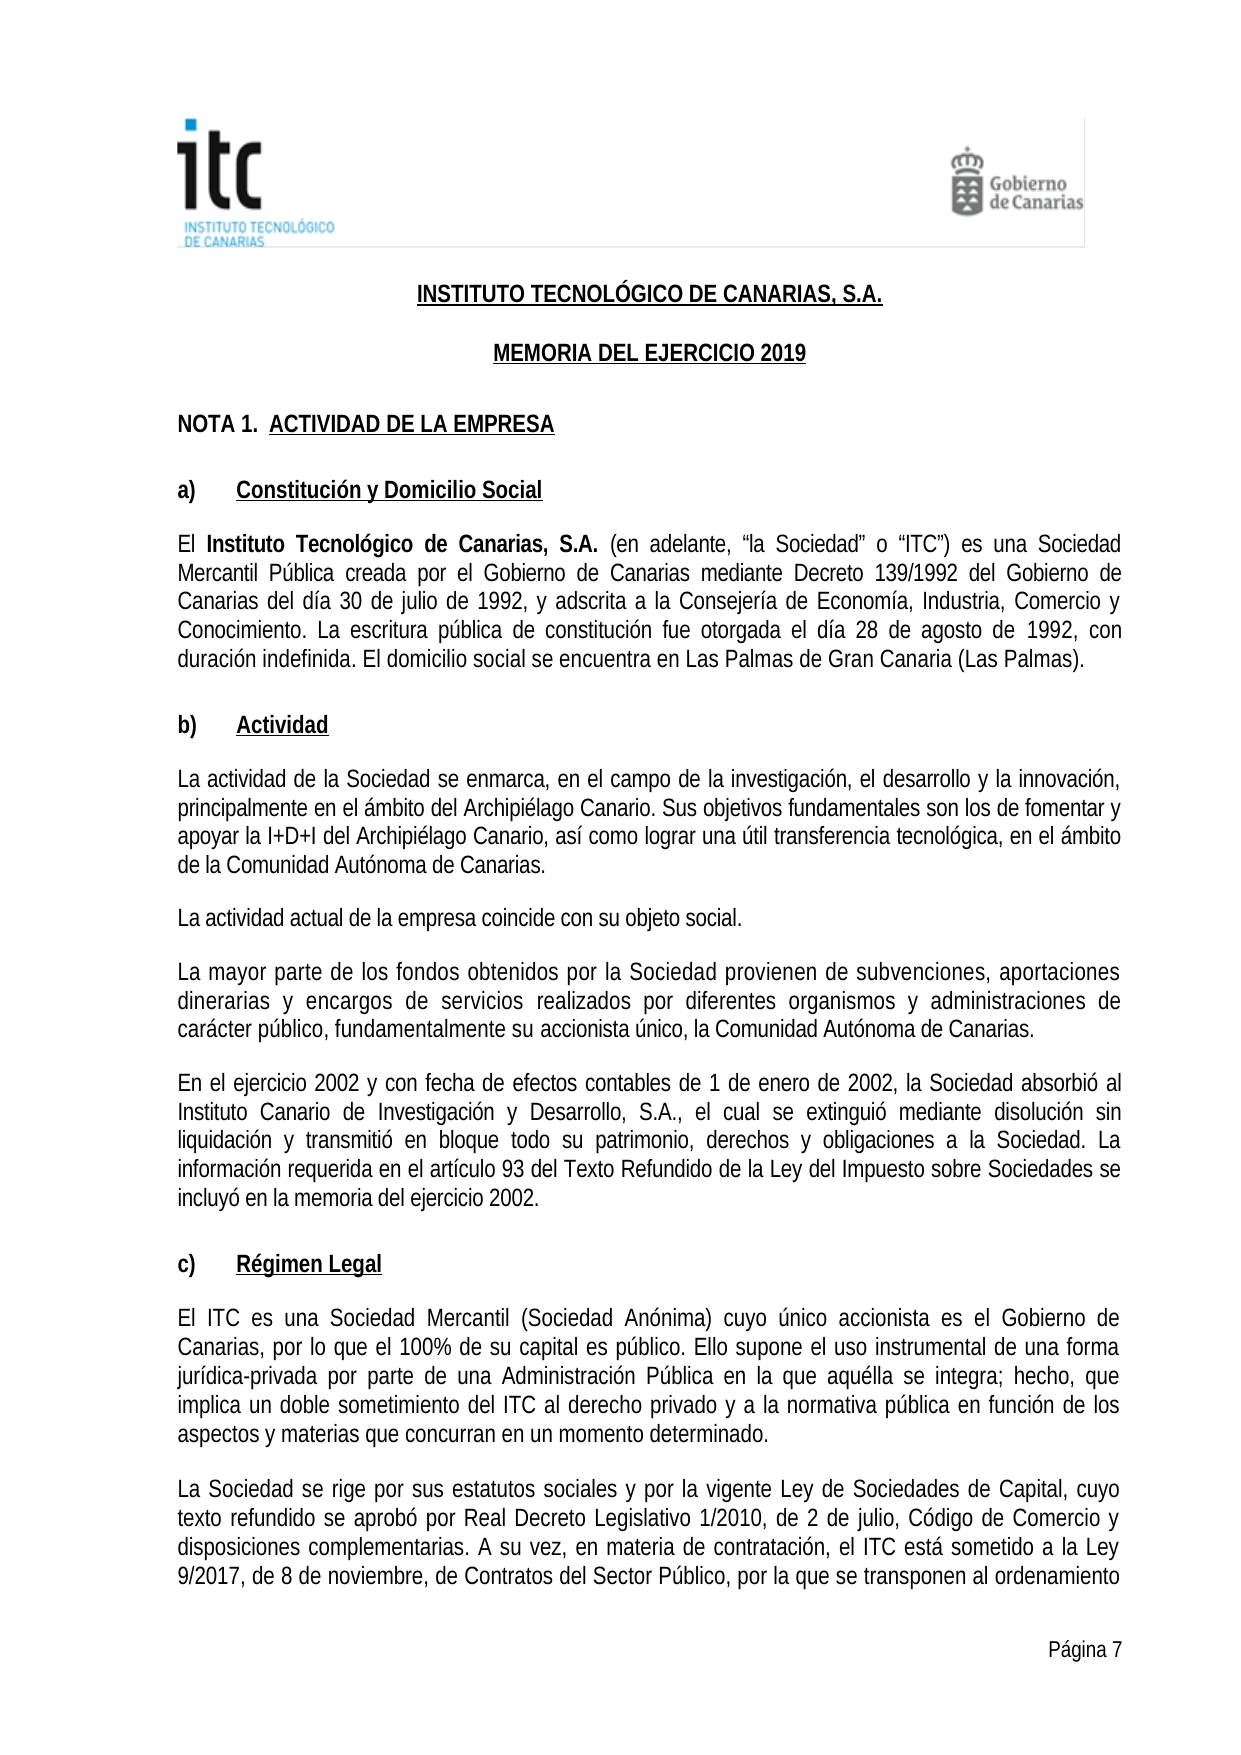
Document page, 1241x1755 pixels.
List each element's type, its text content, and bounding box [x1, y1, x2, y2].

text El Instituto Tecnológico de Canarias, S.A. (en adelante, “la Sociedad” o “ITC”) es una Sociedad Mercantil Pública creada por el Gobierno de Canarias mediante Decreto 139/1992 del Gobierno de Canarias del día 30 de julio de 1992, y adscrita a la Consejería de Economía, Industria, Comercio y Conocimiento. La escritura pública de constitución fue otorgada el día 28 de agosto de 1992, con duración indefinida. El domicilio social se encuentra en Las Palmas de Gran Canaria (Las Palmas). [177, 529, 1122, 672]
text El ITC es una Sociedad Mercantil (Sociedad Anónima) cuyo único accionista es el Gobierno de Canarias, por lo que el 100% de su capital es público. Ello supone el uso instrumental de una forma jurídica-privada por parte de una Administración Pública en la que aquélla se integra; hecho, que implica un doble sometimiento del ITC al derecho privado y a la normativa pública en función de los aspectos y materias que concurran en un momento determinado. [177, 1303, 1122, 1449]
text La actividad de la Sociedad se enmarca, en el campo de la investigación, el desarrollo y la innovación, principalmente en el ámbito del Archipiélago Canario. Sus objetivos fundamentales son los de fomentar y apoyar la I+D+I del Archipiélago Canario, así como lograr una útil transferencia tecnológica, en el ámbito de la Comunidad Autónoma de Canarias. [177, 764, 1122, 878]
text En el ejercicio 2002 y con fecha de efectos contables de 1 de enero de 2002, la Sociedad absorbió al Instituto Canario de Investigación y Desarrollo, S.A., el cual se extinguió mediante disolución sin liquidación y transmitió en bloque todo su patrimonio, derechos y obligaciones a la Sociedad. La información requerida en el artículo 93 del Texto Refundido de la Ley del Impuesto sobre Sociedades se incluyó en la memoria del ejercicio 2002. [177, 1068, 1122, 1211]
text La actividad actual de la empresa coincide con su objeto social. [177, 903, 1122, 932]
list Constitución y Domicilio Social [177, 475, 1122, 504]
text La Sociedad se rige por sus estatutos sociales y por la vigente Ley de Sociedades de Capital, cuyo texto refundido se aprobó por Real Decreto Legislativo 1/2010, de 2 de julio, Código de Comercio y disposiciones complementarias. A su vez, en materia de contratación, el ITC está sometido a la Ley 9/2017, de 8 de noviembre, de Contratos del Sector Público, por la que se transponen al ordenamiento [177, 1474, 1122, 1590]
list Régimen Legal [177, 1249, 1122, 1278]
list Actividad [177, 710, 1122, 739]
text La mayor parte de los fondos obtenidos por la Sociedad provienen de subvenciones, aportaciones dinerarias y encargos de servicios realizados por diferentes organismos y administraciones de carácter público, fundamentalmente su accionista único, la Comunidad Autónoma de Canarias. [177, 957, 1122, 1043]
list actividad de la empresa [177, 409, 1122, 437]
text MEMORIA DEL EJERCICIO 2019 [177, 338, 1122, 367]
text INSTITUTO TECNOLÓGICO DE CANARIAS, S.A. [177, 279, 1122, 309]
